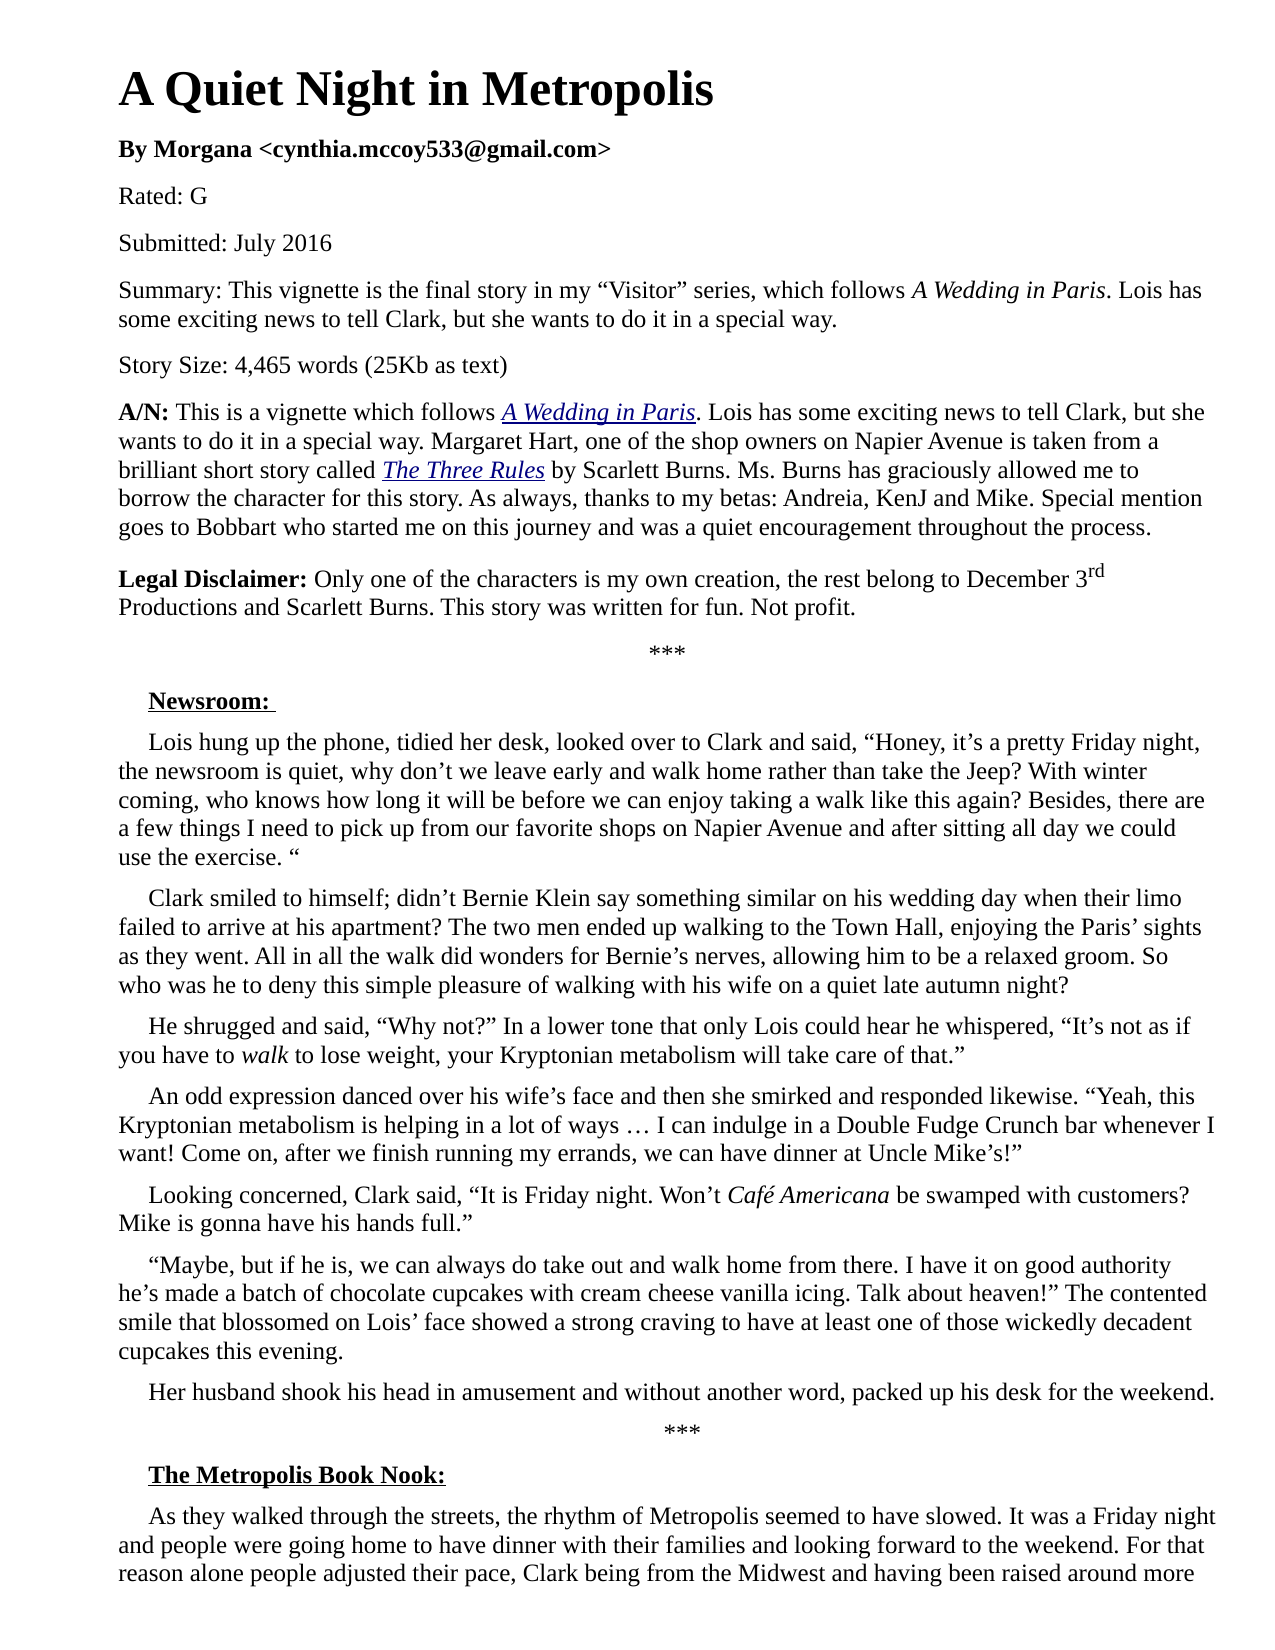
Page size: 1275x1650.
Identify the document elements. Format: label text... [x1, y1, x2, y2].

text Her husband shook his head in amusement and without another word, packed up his desk for the weekend. [118, 1377, 1216, 1406]
text A/N: This is a vignette which follows A Wedding in Paris. Lois has some exciting news to tell Clark, but she wants to do it in a special way. Margaret Hart, one of the shop owners on Napier Avenue is taken from a brilliant short story called The Three Rules by Scarlett Burns. Ms. Burns has graciously allowed me to borrow the character for this story. As always, thanks to my betas: Andreia, KenJ and Mike. Special mention goes to Bobbart who started me on this journey and was a quiet encouragement throughout the process. [118, 397, 1216, 541]
text Lois hung up the phone, tidied her desk, looked over to Clark and said, “Honey, it’s a pretty Friday night, the newsroom is quiet, why don’t we leave early and walk home rather than take the Jeep? With winter coming, who knows how long it will be before we can enjoy taking a walk like this again? Besides, there are a few things I need to pick up from our favorite shops on Napier Avenue and after sitting all day we could use the exercise. “ [118, 727, 1216, 871]
text Rated: G [118, 181, 1216, 210]
text Clark smiled to himself; didn’t Bernie Klein say something similar on his wedding day when their limo failed to arrive at his apartment? The two men ended up walking to the Town Hall, enjoying the Paris’ sights as they went. All in all the walk did wonders for Bernie’s nerves, allowing him to be a relaxed groom. So who was he to deny this simple pleasure of walking with his wife on a quiet late autumn night? [118, 883, 1216, 998]
text By Morgana <cynthia.mccoy533@gmail.com> [118, 134, 1216, 163]
text Summary: This vignette is the final story in my “Visitor” series, which follows A Wedding in Paris. Lois has some exciting news to tell Clark, but she wants to do it in a special way. [118, 275, 1216, 332]
text He shrugged and said, “Why not?” In a lower tone that only Lois could hear he whispered, “It’s not as if you have to walk to lose weight, your Kryptonian metabolism will take care of that.” [118, 1011, 1216, 1068]
text “Maybe, but if he is, we can always do take out and walk home from there. I have it on good authority he’s made a batch of chocolate cupcakes with cream cheese vanilla icing. Talk about heaven!” The contented smile that blossomed on Lois’ face showed a strong craving to have at least one of those wickedly decadent cupcakes this evening. [118, 1250, 1216, 1365]
subtitle A Quiet Night in Metropolis [118, 59, 1216, 117]
text *** [118, 639, 1216, 668]
text *** [118, 1418, 1216, 1447]
text Newsroom: [118, 686, 1216, 715]
text Submitted: July 2016 [118, 228, 1216, 257]
text Looking concerned, Clark said, “It is Friday night. Won’t Café Americana be swamped with customers? Mike is gonna have his hands full.” [118, 1180, 1216, 1237]
text Story Size: 4,465 words (25Kb as text) [118, 350, 1216, 379]
text As they walked through the streets, the rhythm of Metropolis seemed to have slowed. It was a Friday night and people were going home to have dinner with their families and looking forward to the weekend. For that reason alone people adjusted their pace, Clark being from the Midwest and having been raised around more [118, 1501, 1216, 1587]
text The Metropolis Book Nook: [118, 1460, 1216, 1488]
text Legal Disclaimer: Only one of the characters is my own creation, the rest belong to December 3rd Productions and Scarlett Burns. This story was written for fun. Not profit. [118, 559, 1216, 621]
text An odd expression danced over his wife’s face and then she smirked and responded likewise. “Yeah, this Kryptonian metabolism is helping in a lot of ways … I can indulge in a Double Fudge Crunch bar whenever I want! Come on, after we finish running my errands, we can have dinner at Uncle Mike’s!” [118, 1081, 1216, 1167]
